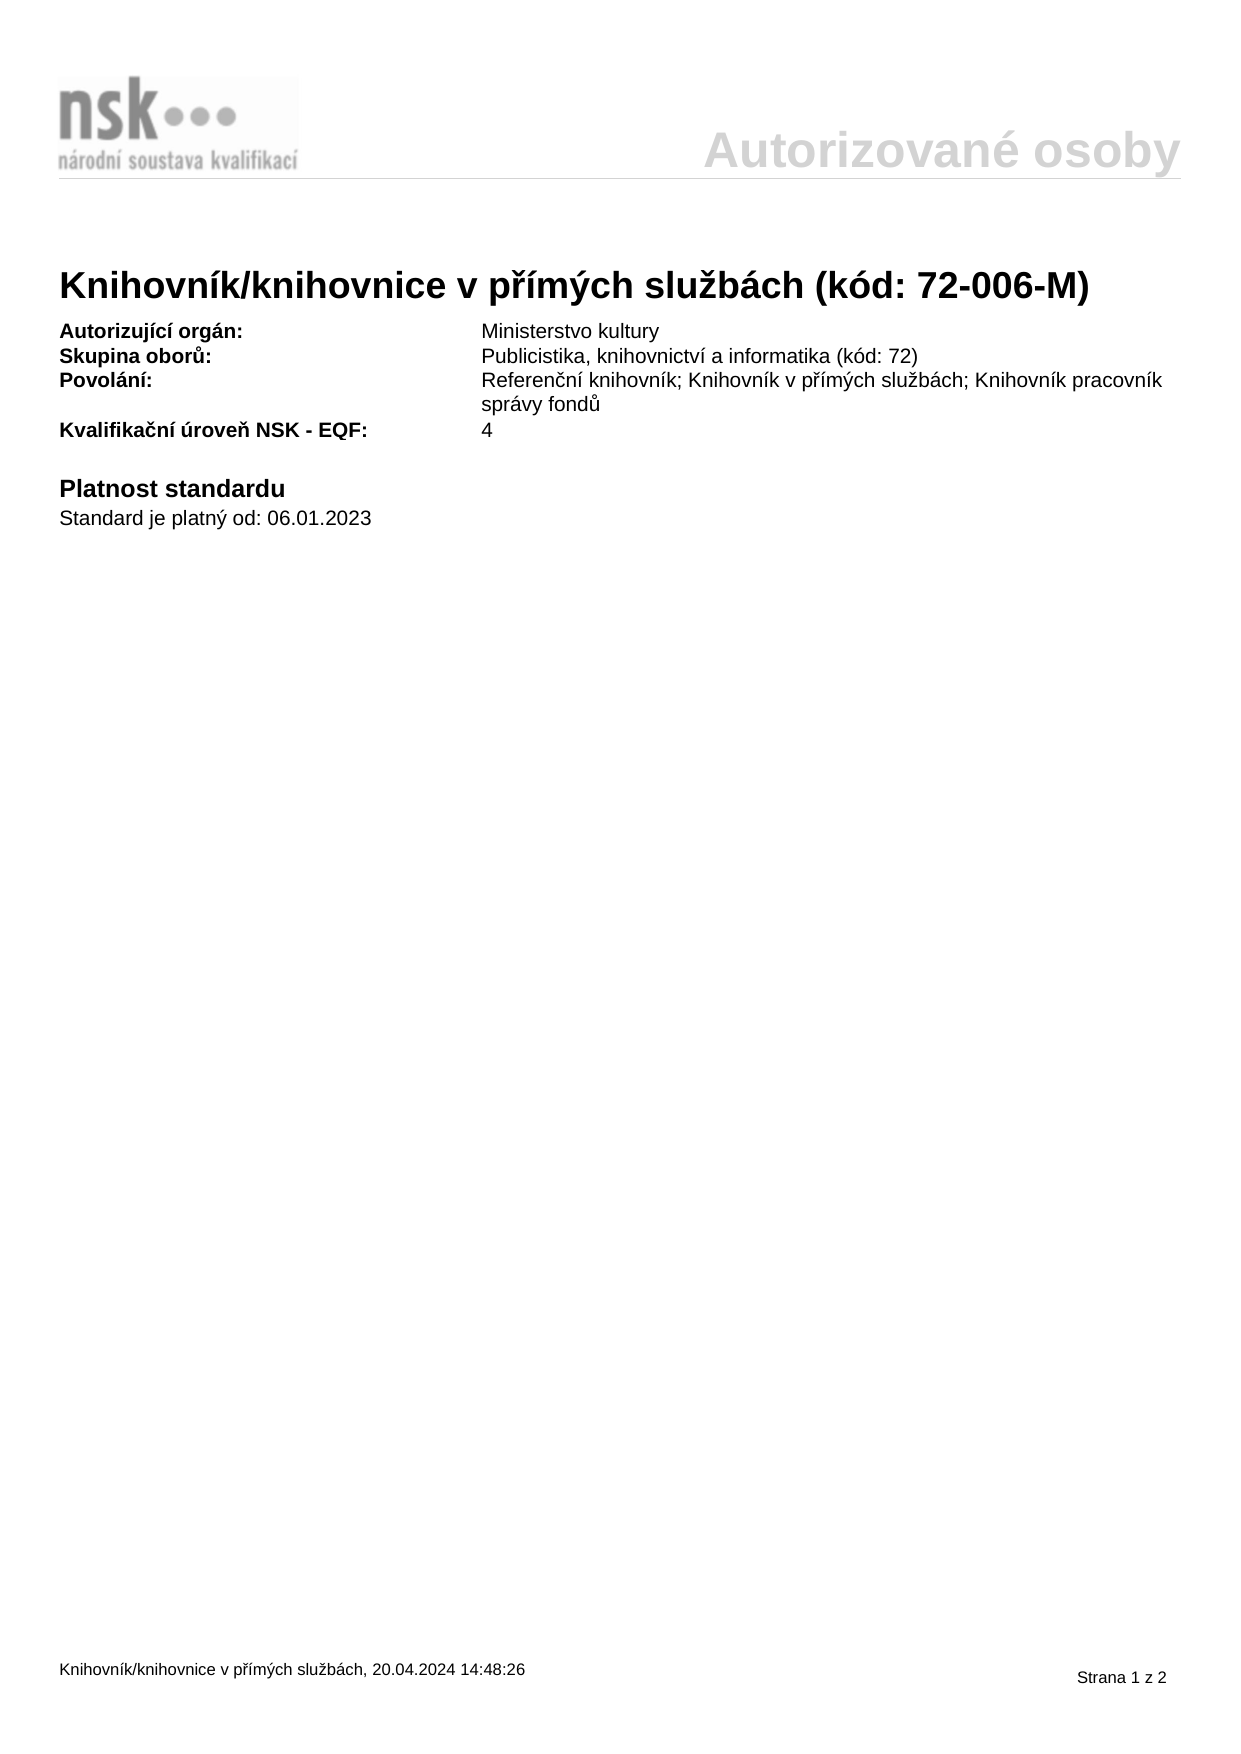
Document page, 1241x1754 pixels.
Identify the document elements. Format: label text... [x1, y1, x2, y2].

table_cell Knihovník/knihovnice v přímých službách, 20.04.2024 14:48:26 [59, 1659, 860, 1695]
table_cell [59, 179, 1181, 196]
table_cell Ministerstvo kultury [481, 319, 1181, 344]
table_cell [481, 441, 617, 471]
table_cell [618, 196, 626, 224]
table_cell [886, 830, 1167, 1130]
table_cell [860, 1130, 886, 1395]
table_cell [59, 441, 119, 471]
table_cell [59, 830, 119, 1130]
table_cell [119, 196, 481, 224]
table_cell [626, 1395, 860, 1659]
table_header [619, 59, 626, 172]
table_cell [119, 1130, 481, 1395]
table_cell [618, 441, 626, 471]
table_cell [626, 196, 860, 224]
table_cell [618, 530, 626, 830]
table_cell Skupina oborů: [59, 344, 481, 368]
table_cell Referenční knihovník; Knihovník v přímých službách; Knihovník pracovník správy fondů [481, 368, 1181, 417]
table_cell [1167, 1659, 1181, 1695]
picture [57, 59, 619, 172]
table_header Autorizované osoby [626, 59, 1181, 178]
table_cell [59, 196, 119, 224]
table_cell [886, 307, 1167, 319]
table_cell [618, 1130, 626, 1395]
table_cell [59, 392, 119, 417]
table_cell [1167, 1395, 1181, 1659]
table_cell [618, 1395, 626, 1659]
table_cell [1167, 1130, 1181, 1395]
table_cell [626, 1130, 860, 1395]
table_cell [886, 1395, 1167, 1659]
table_cell 4 [481, 418, 1181, 441]
table_cell [119, 1395, 481, 1659]
table_cell [119, 530, 481, 830]
table_cell [481, 307, 617, 319]
table_cell [886, 530, 1167, 830]
table_cell [59, 307, 119, 319]
table_cell [481, 830, 617, 1130]
table_cell [1167, 441, 1181, 471]
table_cell [860, 441, 886, 471]
table_cell [59, 172, 119, 178]
table_cell Kvalifikační úroveň NSK - EQF: [59, 418, 481, 440]
table_cell [1167, 830, 1181, 1130]
table_cell [119, 172, 481, 178]
table_cell [860, 307, 886, 319]
table_cell [626, 530, 860, 830]
table_cell Standard je platný od: 06.01.2023 [59, 506, 1181, 530]
table_cell [626, 830, 860, 1130]
table_cell [860, 530, 886, 830]
table_cell Povolání: [59, 368, 481, 392]
table_cell [481, 530, 617, 830]
table_cell [860, 830, 886, 1130]
table_cell [59, 530, 119, 830]
table_cell [1167, 530, 1181, 830]
table_cell [626, 441, 860, 471]
table_cell [481, 1395, 617, 1659]
table_cell Strana 1 z 2 [860, 1659, 1167, 1695]
table_cell [481, 1130, 617, 1395]
table_cell [59, 1130, 119, 1395]
table_cell [626, 307, 860, 319]
table_cell [119, 392, 481, 417]
table_cell [618, 172, 626, 178]
table_cell Publicistika, knihovnictví a informatika (kód: 72) [481, 344, 1181, 368]
table_cell [481, 196, 617, 224]
table_cell [1167, 307, 1181, 319]
table_cell Autorizující orgán: [59, 319, 481, 343]
table_cell [119, 830, 481, 1130]
table_cell Platnost standardu [59, 471, 1181, 506]
table_cell [886, 441, 1167, 471]
table_cell [119, 441, 481, 471]
table_cell [119, 307, 481, 319]
table_cell Knihovník/knihovnice v přímých službách (kód: 72-006-M) [59, 224, 1181, 307]
table_cell [481, 172, 617, 178]
table_cell [618, 830, 626, 1130]
table_cell [886, 196, 1167, 224]
table_cell [886, 1130, 1167, 1395]
table_cell [618, 307, 626, 319]
table_cell [1167, 196, 1181, 224]
table_cell [860, 1395, 886, 1659]
table_cell [59, 1395, 119, 1659]
table_cell [860, 196, 886, 224]
